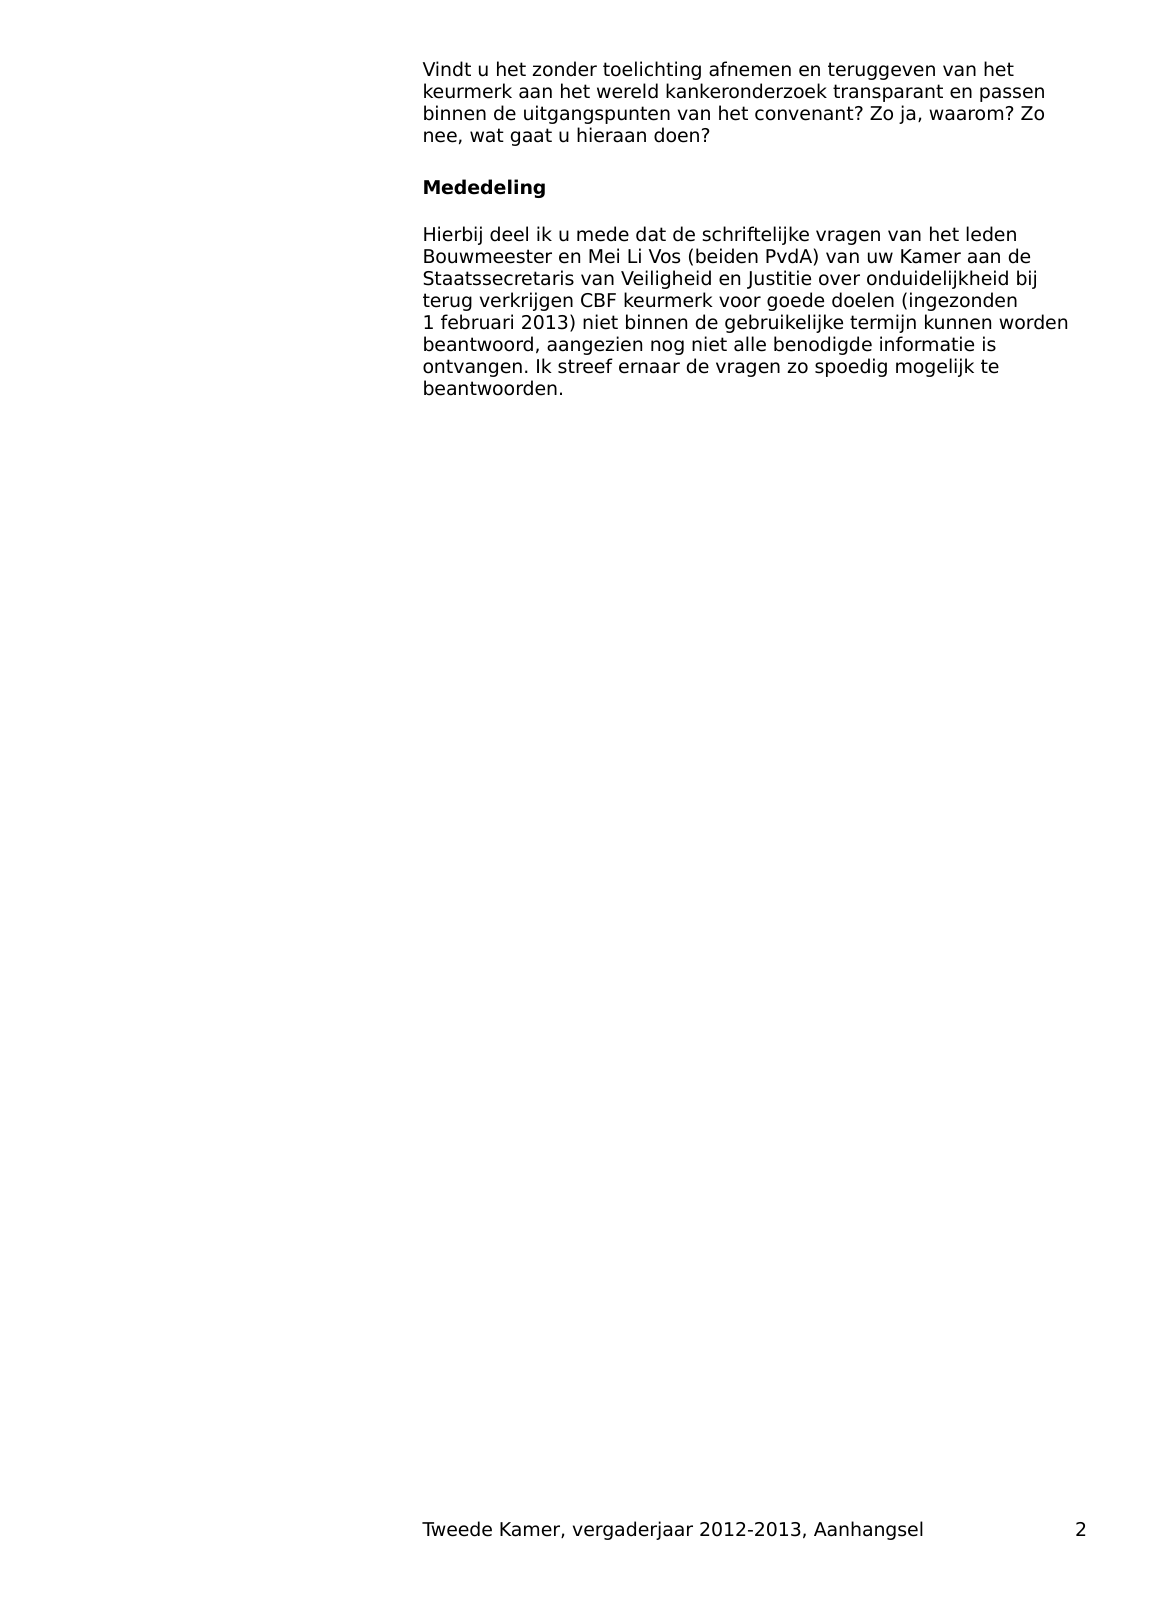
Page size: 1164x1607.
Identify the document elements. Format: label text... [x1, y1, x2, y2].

text Hierbij deel ik u mede dat de schriftelijke vragen van het leden Bouwmeester en Mei Li Vos (beiden PvdA) van uw Kamer aan de Staatssecretaris van Veiligheid en Justitie over onduidelijkheid bij terug verkrijgen CBF keurmerk voor goede doelen (ingezonden 1 februari 2013) niet binnen de gebruikelijke termijn kunnen worden beantwoord, aangezien nog niet alle benodigde informatie is ontvangen. Ik streef ernaar de vragen zo spoedig mogelijk te beantwoorden. [422, 224, 1087, 400]
subtitle Mededeling [422, 177, 1087, 199]
text Vindt u het zonder toelichting afnemen en teruggeven van het keurmerk aan het wereld kankeronderzoek transparant en passen binnen de uitgangspunten van het convenant? Zo ja, waarom? Zo nee, wat gaat u hieraan doen? [422, 59, 1087, 147]
